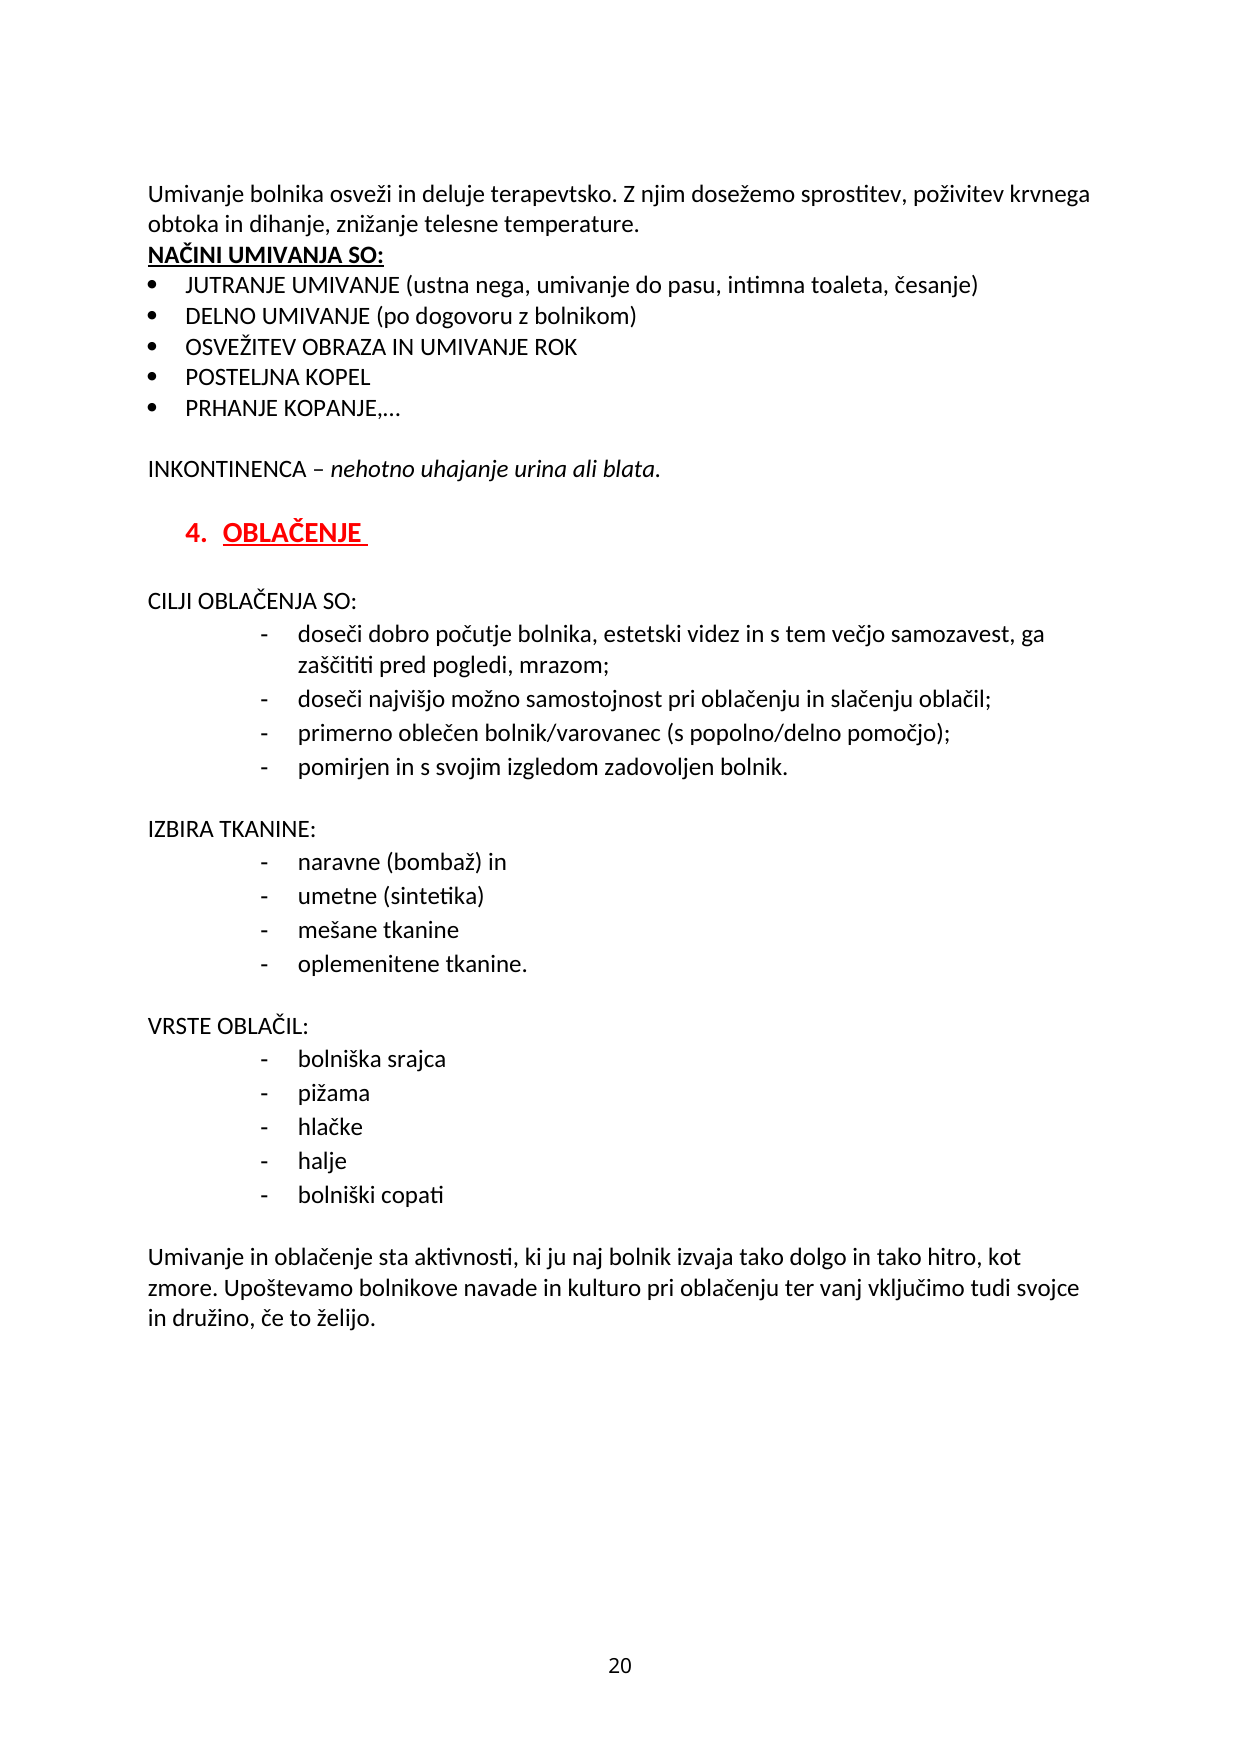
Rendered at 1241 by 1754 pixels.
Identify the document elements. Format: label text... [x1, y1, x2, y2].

list primerno oblečen bolnik/varovanec (s popolno/delno pomočjo); [260, 714, 1093, 748]
list OBLAČENJE [185, 514, 1093, 549]
list POSTELJNA KOPEL [148, 361, 1093, 392]
list OSVEŽITEV OBRAZA IN UMIVANJE ROK [148, 331, 1093, 361]
list hlačke [260, 1109, 1093, 1143]
list mešane tkanine [260, 912, 1093, 946]
text VRSTE OBLAČIL: [148, 1010, 1093, 1041]
list pižama [260, 1075, 1093, 1109]
list pomirjen in s svojim izgledom zadovoljen bolnik. [260, 748, 1093, 782]
list naravne (bombaž) in [260, 843, 1093, 877]
list JUTRANJE UMIVANJE (ustna nega, umivanje do pasu, intimna toaleta, česanje) [148, 270, 1093, 300]
list doseči dobro počutje bolnika, estetski videz in s tem večjo samozavest, ga zaščititi pred pogledi, mrazom; [260, 616, 1093, 680]
text CILJI OBLAČENJA SO: [148, 585, 1093, 616]
text Umivanje in oblačenje sta aktivnosti, ki ju naj bolnik izvaja tako dolgo in tako hitro, kot zmore. Upoštevamo bolnikove navade in kulturo pri oblačenju ter vanj vključimo tudi svojce in družino, če to želijo. [148, 1242, 1093, 1333]
list doseči najvišjo možno samostojnost pri oblačenju in slačenju oblačil; [260, 680, 1093, 714]
list bolniški copati [260, 1177, 1093, 1211]
list PRHANJE KOPANJE,… [148, 392, 1093, 422]
list oplemenitene tkanine. [260, 946, 1093, 980]
text NAČINI UMIVANJA SO: [148, 239, 1093, 270]
list umetne (sintetika) [260, 877, 1093, 912]
list bolniška srajca [260, 1041, 1093, 1075]
text Umivanje bolnika osveži in deluje terapevtsko. Z njim dosežemo sprostitev, poživitev krvnega obtoka in dihanje, znižanje telesne temperature. [148, 178, 1093, 239]
text INKONTINENCA – nehotno uhajanje urina ali blata. [148, 453, 1093, 483]
text IZBIRA TKANINE: [148, 813, 1093, 843]
list halje [260, 1143, 1093, 1177]
list DELNO UMIVANJE (po dogovoru z bolnikom) [148, 300, 1093, 331]
